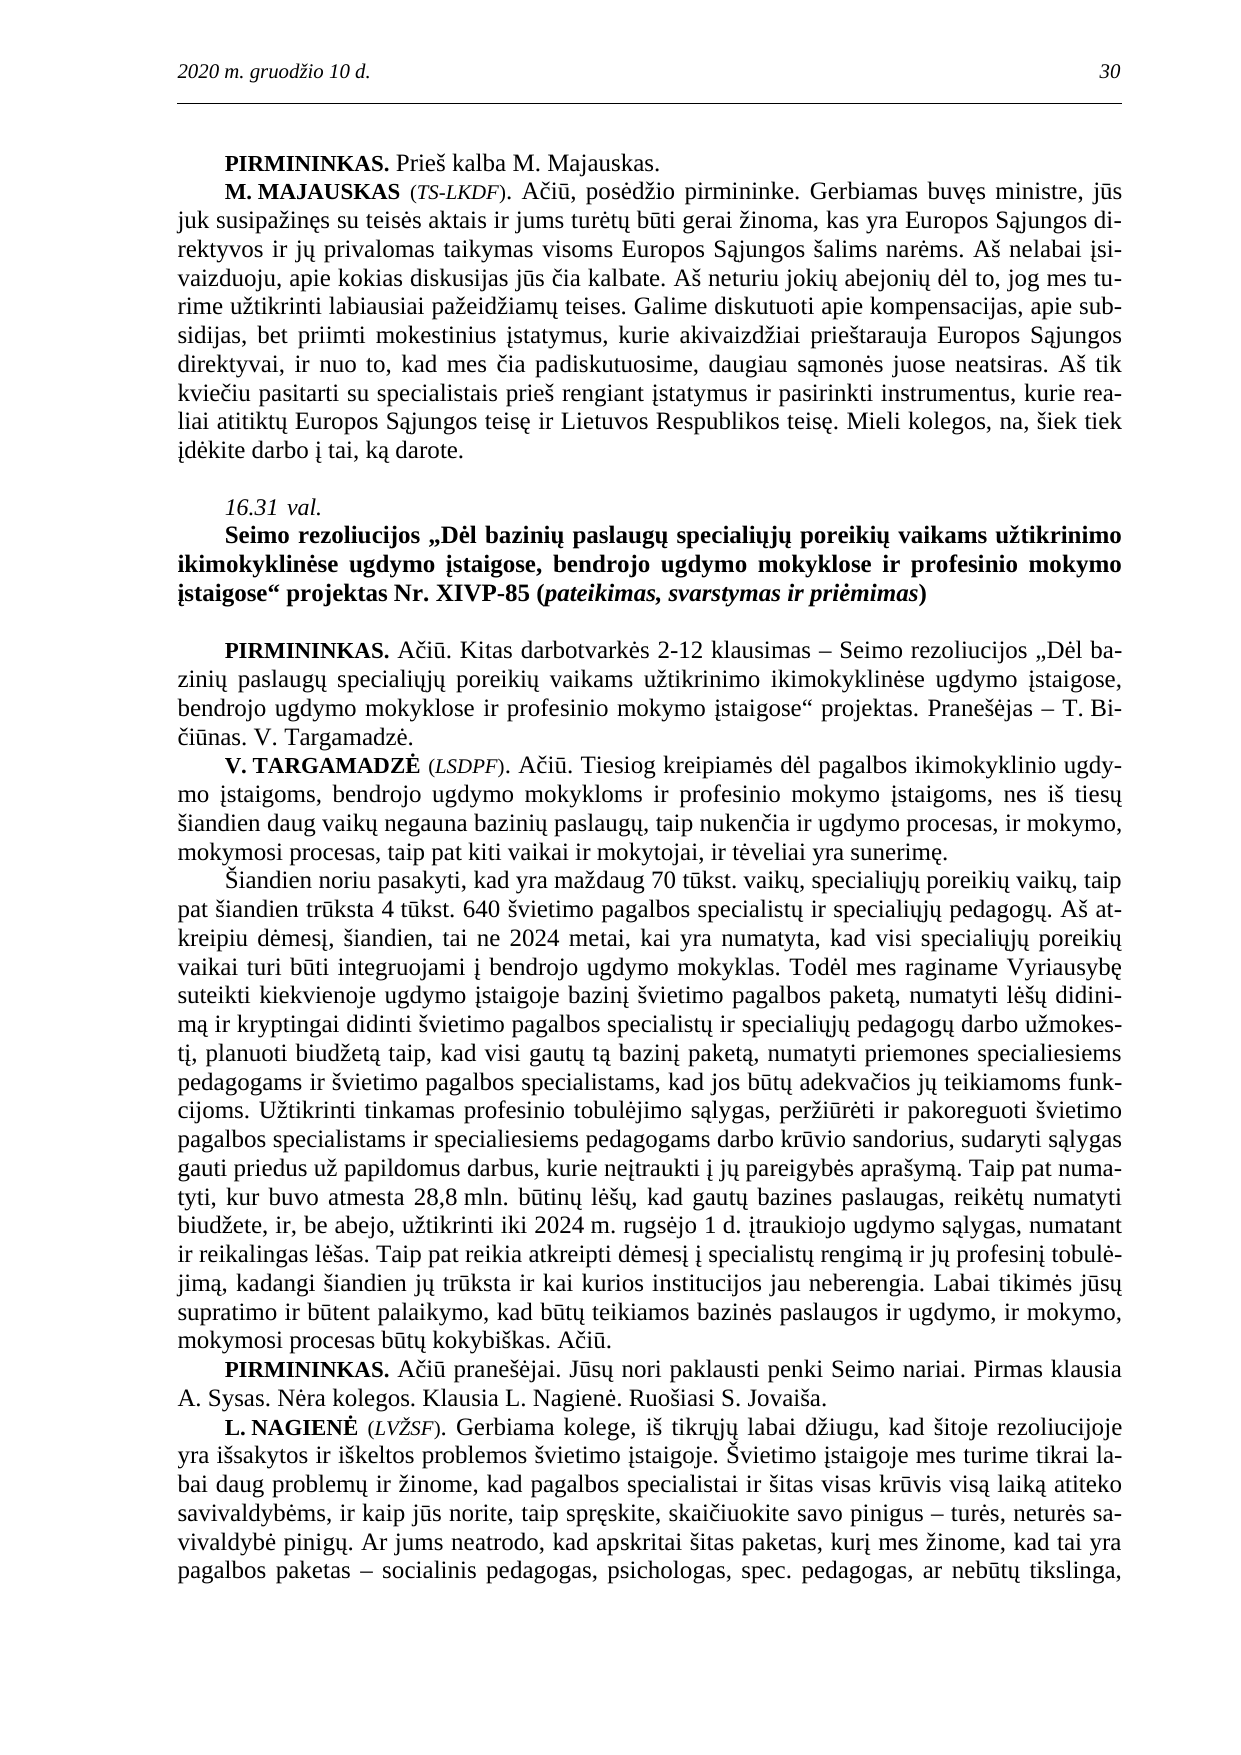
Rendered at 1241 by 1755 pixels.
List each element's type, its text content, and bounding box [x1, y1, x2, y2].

text PIRMININKAS. Ačiū. Ki­tas dar­bo­tvarkės 2-12 klau­si­mas – Sei­mo re­zo­liu­ci­jos „Dėl ba­zi­nių pa­slau­gų spe­cia­lių­jų po­rei­kių vai­kams už­tik­ri­ni­mo iki­mo­kyk­li­nė­se ug­dy­mo įstai­go­se, ben­dro­jo ug­dy­mo mo­kyk­lo­se ir pro­fe­si­nio mo­ky­mo įstai­go­se“ pro­jek­tas. Pra­ne­šė­jas – T. Bi­čiū­nas. V. Tar­ga­ma­dzė. [177, 635, 1122, 750]
text Sei­mo re­zo­liu­ci­jos „Dėl ba­zi­nių pa­slau­gų spe­cia­lių­jų po­rei­kių vai­kams už­tik­ri­ni­mo iki­mo­kyk­li­nė­se ug­dy­mo įstai­go­se, ben­dro­jo ug­dy­mo mo­kyk­lo­se ir pro­fe­si­nio mo­ky­mo įstai­go­se“ pro­jek­tas Nr. XIVP-85 (pa­tei­ki­mas, svars­ty­mas ir pri­ėmi­mas) [177, 520, 1122, 607]
text Šian­dien no­riu pa­sa­ky­ti, kad yra maž­daug 70 tūkst. vai­kų, spe­cia­lių­jų po­rei­kių vai­kų, taip pat šian­dien trūks­ta 4 tūkst. 640 švie­ti­mo pa­gal­bos spe­cia­lis­tų ir spe­cia­lių­jų pe­da­go­gų. Aš at­krei­piu dė­me­sį, šian­dien, tai ne 2024 me­tai, kai yra nu­ma­ty­ta, kad vi­si spe­cia­lių­jų po­rei­kių vai­kai tu­ri bū­ti in­teg­ruo­ja­mi į ben­dro­jo ug­dy­mo mo­kyk­las. To­dėl mes ra­gi­na­me Vy­riau­sy­bę su­teik­ti kiek­vie­no­je ug­dy­mo įstai­go­je ba­zi­nį švie­ti­mo pa­gal­bos pa­ke­tą, nu­ma­ty­ti lė­šų di­di­ni­mą ir kryp­tin­gai di­din­ti švie­ti­mo pa­gal­bos spe­cia­lis­tų ir spe­cia­lių­jų pe­da­go­gų dar­bo už­mo­kes­tį, pla­nuo­ti biu­dže­tą taip, kad vi­si gau­tų tą ba­zi­nį pa­ke­tą, nu­ma­ty­ti prie­mo­nes spe­cia­lie­siems pe­da­go­gams ir švie­ti­mo pa­gal­bos spe­cia­lis­tams, kad jos bū­tų adek­va­čios jų tei­kia­moms funk­ci­joms. Už­tik­rin­ti tin­ka­mas pro­fe­si­nio to­bu­lė­ji­mo są­ly­gas, per­žiū­rė­ti ir pa­ko­re­guo­ti švie­ti­mo pa­gal­bos spe­cia­lis­tams ir spe­cia­lie­siems pe­da­go­gams dar­bo krū­vio san­do­rius, su­da­ry­ti są­ly­gas gau­ti prie­dus už pa­pil­do­mus dar­bus, ku­rie ne­įtrauk­ti į jų pa­rei­gy­bės ap­ra­šy­mą. Taip pat nu­ma­ty­ti, kur bu­vo at­mes­ta 28,8 mln. bū­ti­nų lė­šų, kad gau­tų ba­zi­nes pa­slau­gas, rei­kė­tų nu­ma­ty­ti biu­dže­te, ir, be abe­jo, už­tik­rin­ti iki 2024 m. rug­sė­jo 1 d. įtrau­kio­jo ug­dy­mo są­ly­gas, nu­ma­tant ir rei­ka­lin­gas lė­šas. Taip pat rei­kia at­kreip­ti dė­me­sį į spe­cia­lis­tų ren­gi­mą ir jų pro­fe­si­nį to­bu­lė­ji­mą, ka­dan­gi šian­dien jų trūks­ta ir kai ku­rios ins­ti­tu­ci­jos jau ne­be­ren­gia. La­bai ti­ki­mės jū­sų su­pra­ti­mo ir bū­tent pa­lai­ky­mo, kad bū­tų tei­kia­mos ba­zi­nės pa­slau­gos ir ug­dy­mo, ir mo­ky­mo, mo­ky­mo­si pro­ce­sas bū­tų ko­ky­biš­kas. Ačiū. [177, 865, 1122, 1354]
text PIRMININKAS. Ačiū pra­ne­šė­jai. Jū­sų no­ri pa­klaus­ti pen­ki Sei­mo na­riai. Pir­mas klau­sia A. Sy­sas. Nė­ra ko­le­gos. Klau­sia L. Na­gie­nė. Ruo­šia­si S. Jo­vai­ša. [177, 1354, 1122, 1412]
text PIRMININKAS. Prieš kal­ba M. Ma­jaus­kas. [177, 148, 1122, 176]
text M. MAJAUSKAS (TS-LKDF). Ačiū, po­sė­džio pir­mi­nin­ke. Ger­bia­mas bu­vęs mi­nist­re, jūs juk su­si­pa­ži­nęs su tei­sės ak­tais ir jums tu­rė­tų bū­ti ge­rai ži­no­ma, kas yra Eu­ro­pos Są­jun­gos di­rek­ty­vos ir jų pri­va­lo­mas tai­ky­mas vi­soms Eu­ro­pos Są­jun­gos ša­lims na­rėms. Aš ne­la­bai įsi­vaiz­duo­ju, apie ko­kias dis­ku­si­jas jūs čia kal­ba­te. Aš ne­tu­riu jo­kių abe­jo­nių dėl to, jog mes tu­ri­me už­tik­rin­ti la­biau­siai pa­žei­džia­mų tei­ses. Ga­li­me dis­ku­tuo­ti apie kom­pen­sa­ci­jas, apie sub­si­di­jas, bet pri­im­ti mo­kes­ti­nius įsta­ty­mus, ku­rie aki­vaiz­džiai prieš­ta­rau­ja Eu­ro­pos Są­jun­gos di­rek­ty­vai, ir nuo to, kad mes čia pa­dis­ku­tuo­si­me, dau­giau są­mo­nės juo­se ne­at­si­ras. Aš tik kvie­čiu pa­si­tar­ti su spe­cia­lis­tais prieš ren­giant įsta­ty­mus ir pa­si­rink­ti in­stru­men­tus, ku­rie re­a­liai ati­tik­tų Eu­ro­pos Są­jun­gos tei­sę ir Lie­tu­vos Res­pub­li­kos tei­sę. Mie­li ko­le­gos, na, šiek tiek įdė­ki­te dar­bo į tai, ką da­ro­te. [177, 176, 1122, 464]
text L. NAGIENĖ (LVŽSF). Ger­bia­ma ko­le­ge, iš tik­rų­jų la­bai džiu­gu, kad ši­to­je re­zo­liu­ci­jo­je yra iš­sa­ky­tos ir iš­kel­tos pro­ble­mos švie­ti­mo įstai­go­je. Švie­ti­mo įstai­go­je mes tu­ri­me tik­rai la­bai daug pro­ble­mų ir ži­no­me, kad pa­gal­bos spe­cia­lis­tai ir ši­tas vi­sas krū­vis vi­są lai­ką ati­te­ko sa­vi­val­dy­bėms, ir kaip jūs no­ri­te, taip spręs­ki­te, skai­čiuo­ki­te sa­vo pi­ni­gus – tu­rės, ne­tu­rės sa­vi­val­dy­bė pi­ni­gų. Ar jums ne­at­ro­do, kad ap­skri­tai ši­tas pa­ke­tas, ku­rį mes ži­no­me, kad tai yra pa­gal­bos pa­ke­tas – so­cia­li­nis pe­da­go­gas, psi­cho­lo­gas, spec. pe­da­go­gas, ar ne­bū­tų tiks­lin­ga, [177, 1412, 1122, 1584]
text 16.31 val. [224, 493, 1122, 520]
text V. TARGAMADZĖ (LSDPF). Ačiū. Tie­siog krei­pia­mės dėl pa­gal­bos iki­mo­kyk­li­nio ug­dy­mo įstai­goms, ben­dro­jo ug­dy­mo mo­kyk­loms ir pro­fe­si­nio mo­ky­mo įstai­goms, nes iš tie­sų šian­dien daug vai­kų ne­gau­na ba­zi­nių pa­slau­gų, taip nu­ken­čia ir ug­dy­mo pro­ce­sas, ir mo­ky­mo, mo­ky­mo­si pro­ce­sas, taip pat ki­ti vai­kai ir mo­ky­to­jai, ir tė­ve­liai yra su­ne­ri­mę. [177, 750, 1122, 865]
